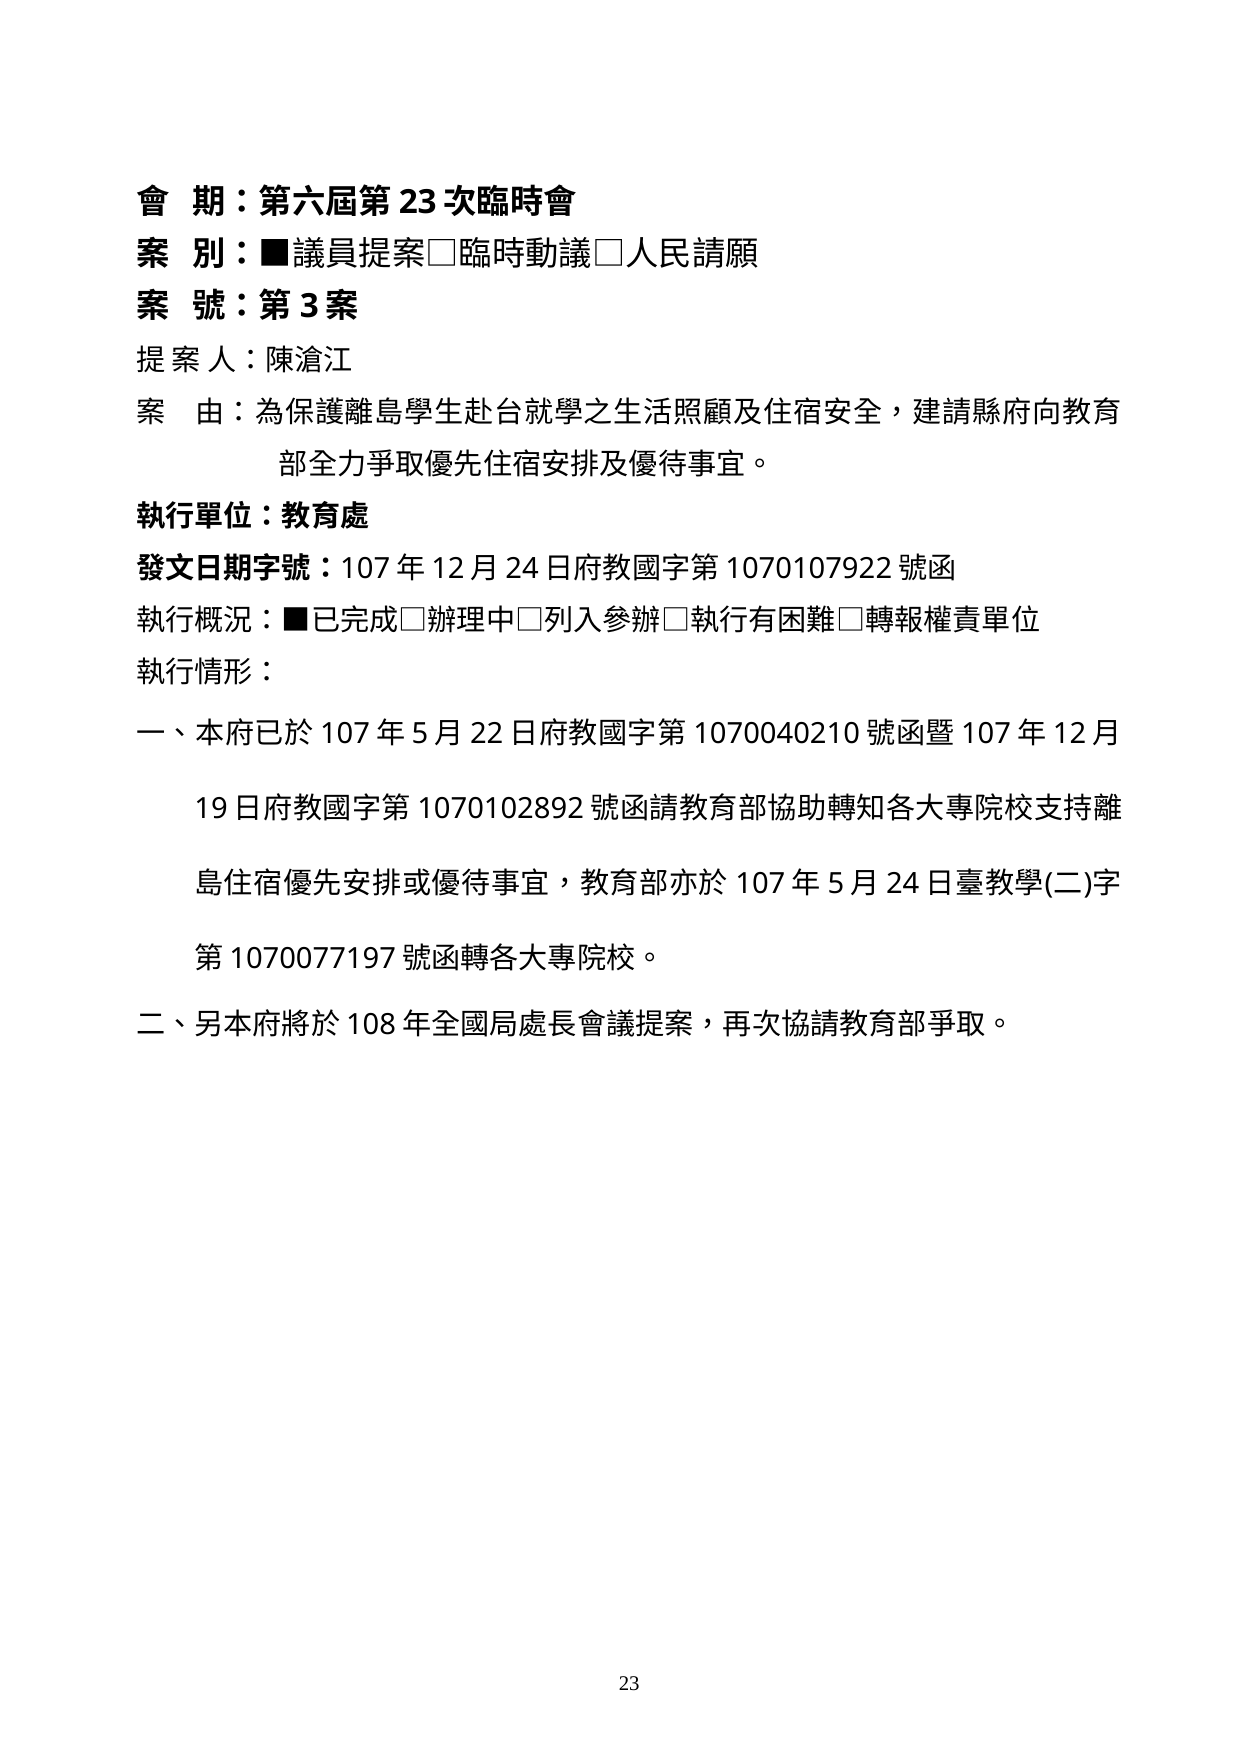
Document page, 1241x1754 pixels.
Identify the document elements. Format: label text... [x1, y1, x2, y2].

text 案 由：為保護離島學生赴台就學之生活照顧及住宿安全，建請縣府向教育部全力爭取優先住宿安排及優待事宜。 [136, 380, 1122, 484]
text 案 號：第 3案 [136, 276, 1122, 328]
text 二、另本府將於108年全國局處長會議提案，再次協請教育部爭取。 [136, 993, 1122, 1045]
text 提 案 人：陳滄江 [136, 328, 1122, 380]
text 一、本府已於107年5月22日府教國字第1070040210號函暨107年12月19日府教國字第1070102892號函請教育部協助轉知各大專院校支持離島住宿優先安排或優待事宜，教育部亦於107年5月24日臺教學(二)字第1070077197號函轉各大專院校。 [136, 693, 1122, 993]
text 會 期：第六屆第23次臨時會 [136, 172, 1122, 224]
text 發文日期字號：107年12月24日府教國字第1070107922號函 [136, 537, 1122, 589]
text 執行概況：■已完成□辦理中□列入參辦□執行有困難□轉報權責單位 [136, 589, 1122, 641]
text 執行單位：教育處 [136, 484, 1122, 537]
text 案 別：■議員提案□臨時動議□人民請願 [136, 224, 1122, 276]
text 執行情形： [136, 641, 1122, 693]
